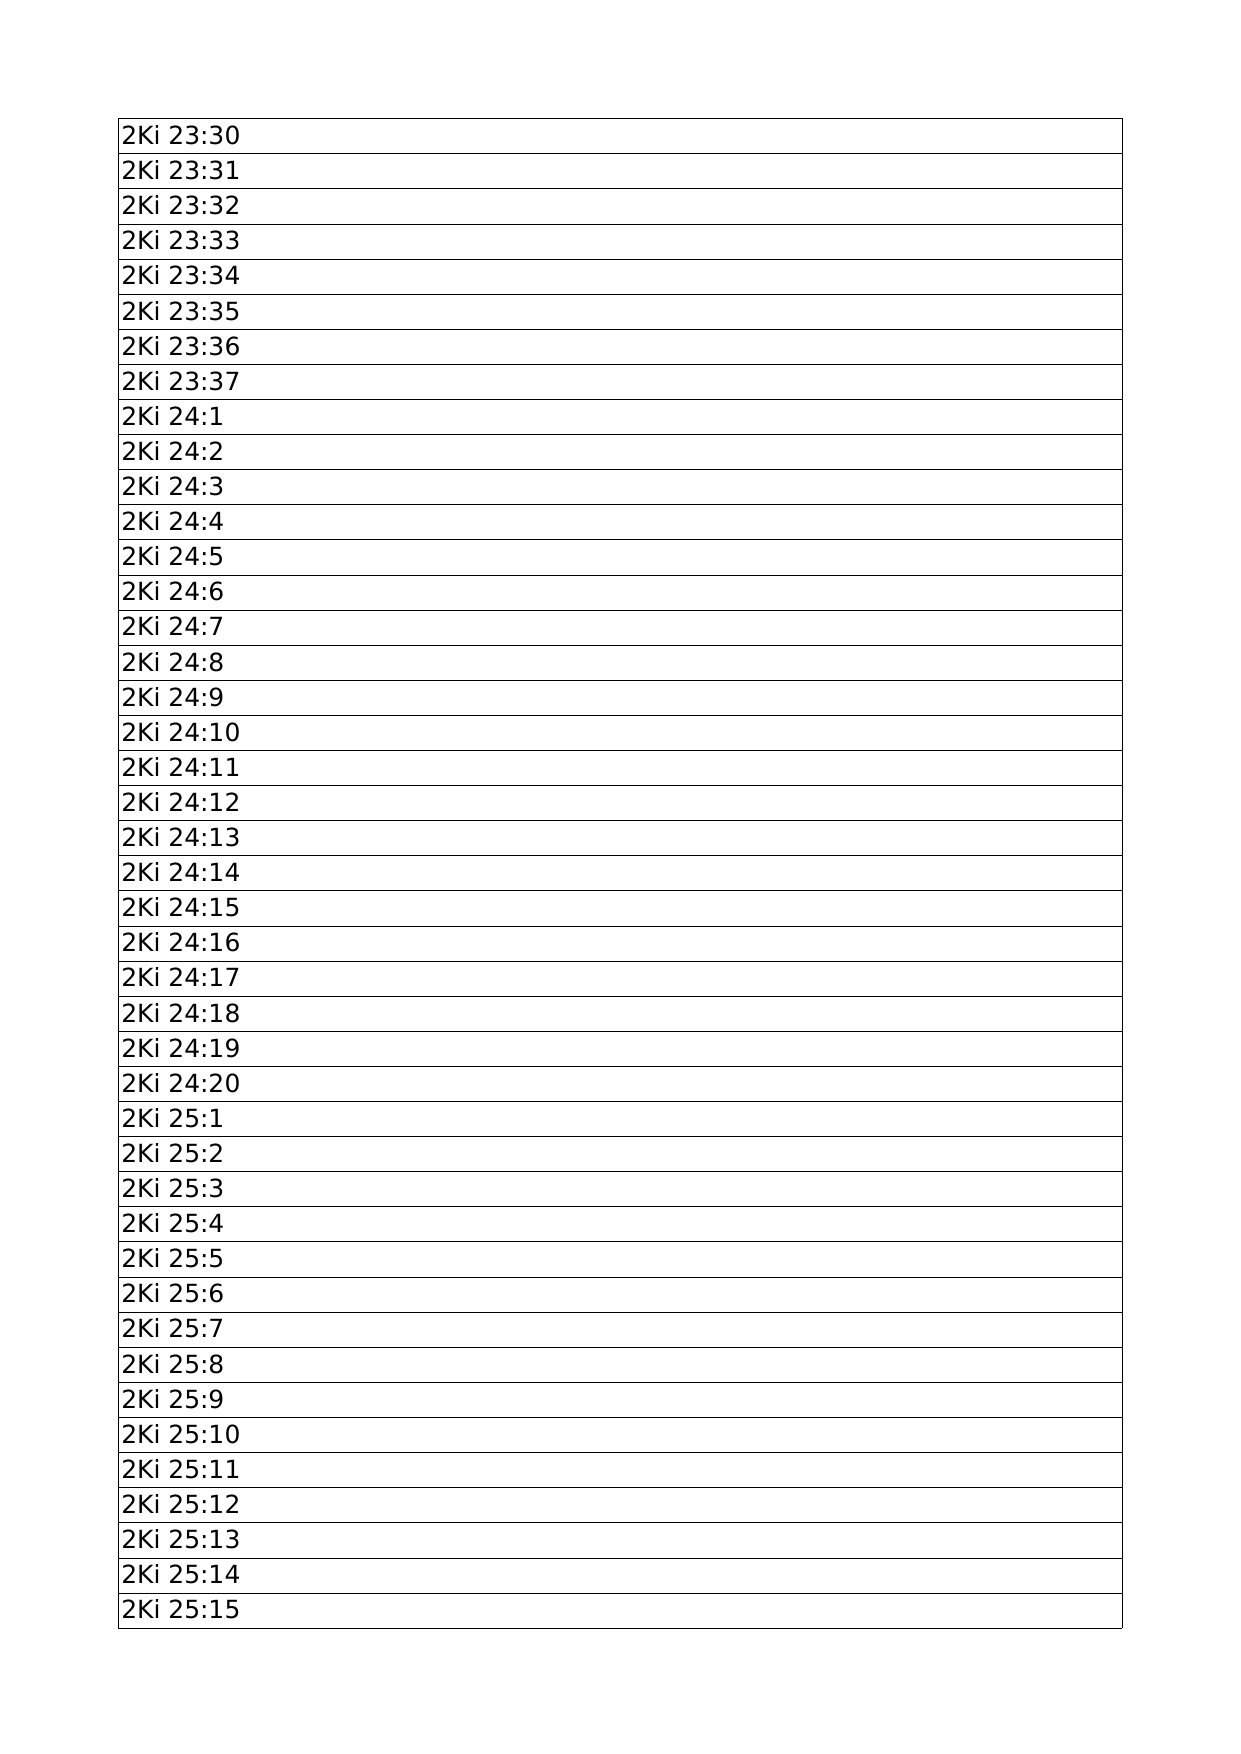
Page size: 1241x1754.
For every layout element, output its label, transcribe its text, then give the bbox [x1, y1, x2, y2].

table_cell 2Ki 24:2 [119, 435, 1122, 469]
table_cell 2Ki 25:8 [119, 1348, 1122, 1382]
table_cell 2Ki 24:19 [119, 1032, 1122, 1066]
table_cell 2Ki 25:3 [119, 1172, 1122, 1206]
table_cell 2Ki 25:2 [119, 1137, 1122, 1171]
table_cell 2Ki 23:37 [119, 365, 1122, 399]
table_cell 2Ki 24:7 [119, 611, 1122, 645]
table_cell 2Ki 24:12 [119, 786, 1122, 820]
table_cell 2Ki 23:31 [119, 154, 1122, 188]
table_cell 2Ki 24:16 [119, 927, 1122, 961]
table_cell 2Ki 24:1 [119, 400, 1122, 434]
table_cell 2Ki 24:14 [119, 856, 1122, 890]
table_cell 2Ki 24:17 [119, 962, 1122, 996]
table_cell 2Ki 25:15 [119, 1594, 1122, 1628]
table_cell 2Ki 23:30 [119, 119, 1122, 153]
table_cell 2Ki 25:14 [119, 1559, 1122, 1592]
table_cell 2Ki 24:15 [119, 891, 1122, 926]
table_cell 2Ki 23:35 [119, 295, 1122, 329]
table_cell 2Ki 25:7 [119, 1313, 1122, 1347]
table_cell 2Ki 24:4 [119, 505, 1122, 539]
table_cell 2Ki 24:8 [119, 646, 1122, 680]
table_cell 2Ki 23:36 [119, 330, 1122, 364]
table_cell 2Ki 25:11 [119, 1453, 1122, 1487]
table_cell 2Ki 25:10 [119, 1418, 1122, 1452]
table_cell 2Ki 23:33 [119, 225, 1122, 258]
table_cell 2Ki 25:5 [119, 1242, 1122, 1277]
table_cell 2Ki 25:12 [119, 1488, 1122, 1522]
table_cell 2Ki 24:5 [119, 540, 1122, 574]
table_cell 2Ki 25:6 [119, 1278, 1122, 1312]
table_cell 2Ki 24:13 [119, 821, 1122, 855]
table_cell 2Ki 24:20 [119, 1067, 1122, 1101]
table_cell 2Ki 23:34 [119, 260, 1122, 294]
table_cell 2Ki 24:3 [119, 470, 1122, 504]
table_cell 2Ki 24:10 [119, 716, 1122, 750]
table_cell 2Ki 23:32 [119, 189, 1122, 223]
table_cell 2Ki 24:6 [119, 576, 1122, 609]
table_cell 2Ki 24:11 [119, 751, 1122, 785]
table_cell 2Ki 24:9 [119, 681, 1122, 715]
table_cell 2Ki 25:9 [119, 1383, 1122, 1417]
table_cell 2Ki 25:4 [119, 1207, 1122, 1241]
table_cell 2Ki 24:18 [119, 997, 1122, 1031]
table_cell 2Ki 25:1 [119, 1102, 1122, 1136]
table_cell 2Ki 25:13 [119, 1523, 1122, 1557]
